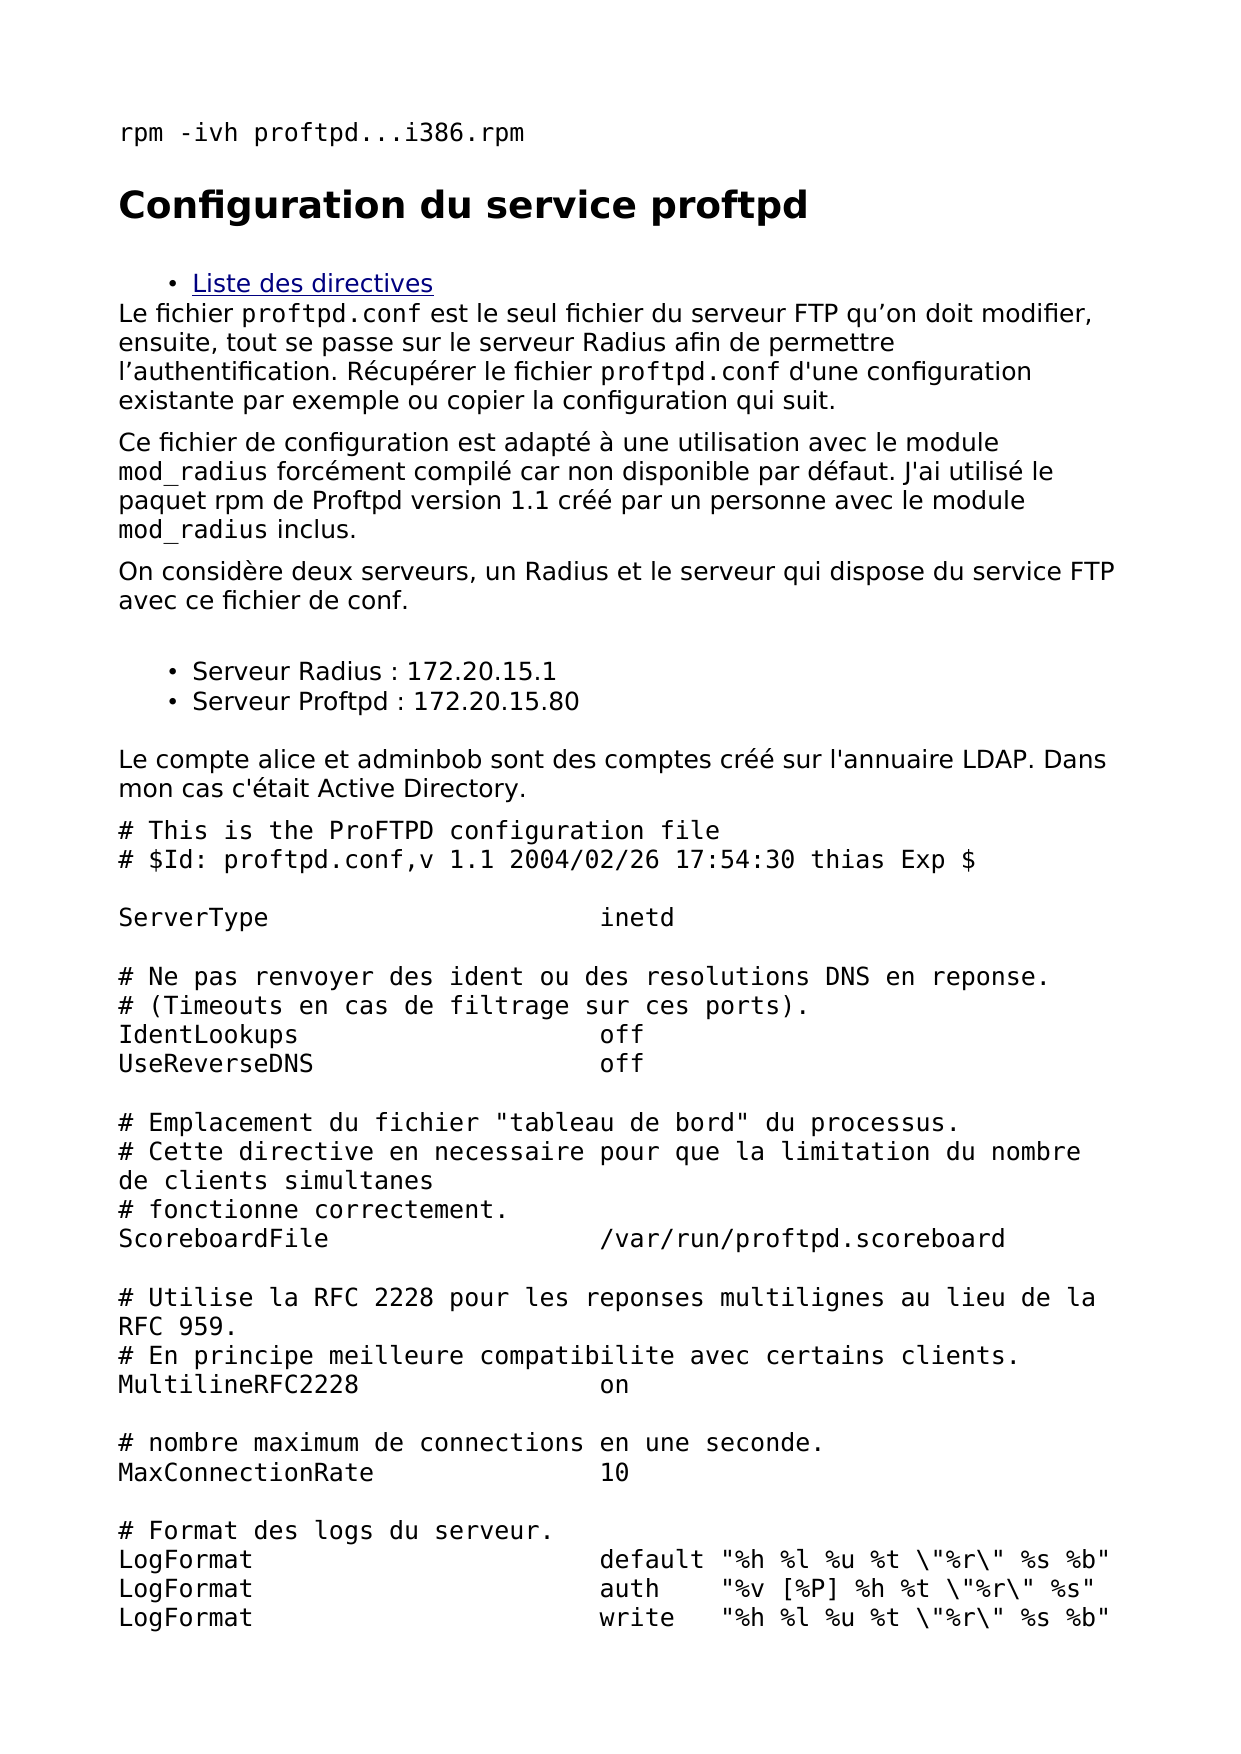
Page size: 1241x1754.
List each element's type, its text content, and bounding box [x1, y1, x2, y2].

text Le compte alice et adminbob sont des comptes créé sur l'annuaire LDAP. Dans mon cas c'était Active Directory. [118, 745, 1122, 804]
list Serveur Radius : 172.20.15.1 [177, 657, 1122, 687]
text Ce fichier de configuration est adapté à une utilisation avec le module mod_radius forcément compilé car non disponible par défaut. J'ai utilisé le paquet rpm de Proftpd version 1.1 créé par un personne avec le module mod_radius inclus. [118, 428, 1122, 545]
list Liste des directives [177, 270, 1122, 299]
list Serveur Proftpd : 172.20.15.80 [177, 687, 1122, 716]
subtitle Configuration du service proftpd [118, 184, 1122, 228]
text Le fichier proftpd.conf est le seul fichier du serveur FTP qu’on doit modifier, ensuite, tout se passe sur le serveur Radius afin de permettre l’authentification. Récupérer le fichier proftpd.conf d'une configuration existante par exemple ou copier la configuration qui suit. [118, 299, 1122, 416]
text rpm -ivh proftpd...i386.rpm [118, 118, 1122, 147]
text # This is the ProFTPD configuration file # $Id: proftpd.conf,v 1.1 2004/02/26 17:54:30 thias Exp $ ServerType inetd # Ne pas renvoyer des ident ou des resolutions DNS en reponse. # (Timeouts en cas de filtrage sur ces ports). IdentLookups off UseReverseDNS off # Emplacement du fichier "tableau de bord" du processus. # Cette directive en necessaire pour que la limitation du nombre de clients simultanes # fonctionne correctement. ScoreboardFile /var/run/proftpd.scoreboard # Utilise la RFC 2228 pour les reponses multilignes au lieu de la RFC 959. # En principe meilleure compatibilite avec certains clients. MultilineRFC2228 on # nombre maximum de connections en une seconde. MaxConnectionRate 10 # Format des logs du serveur. LogFormat default "%h %l %u %t \"%r\" %s %b" LogFormat auth "%v [%P] %h %t \"%r\" %s" LogFormat write "%h %l %u %t \"%r\" %s %b" [118, 816, 1122, 1633]
text On considère deux serveurs, un Radius et le serveur qui dispose du service FTP avec ce fichier de conf. [118, 557, 1122, 616]
